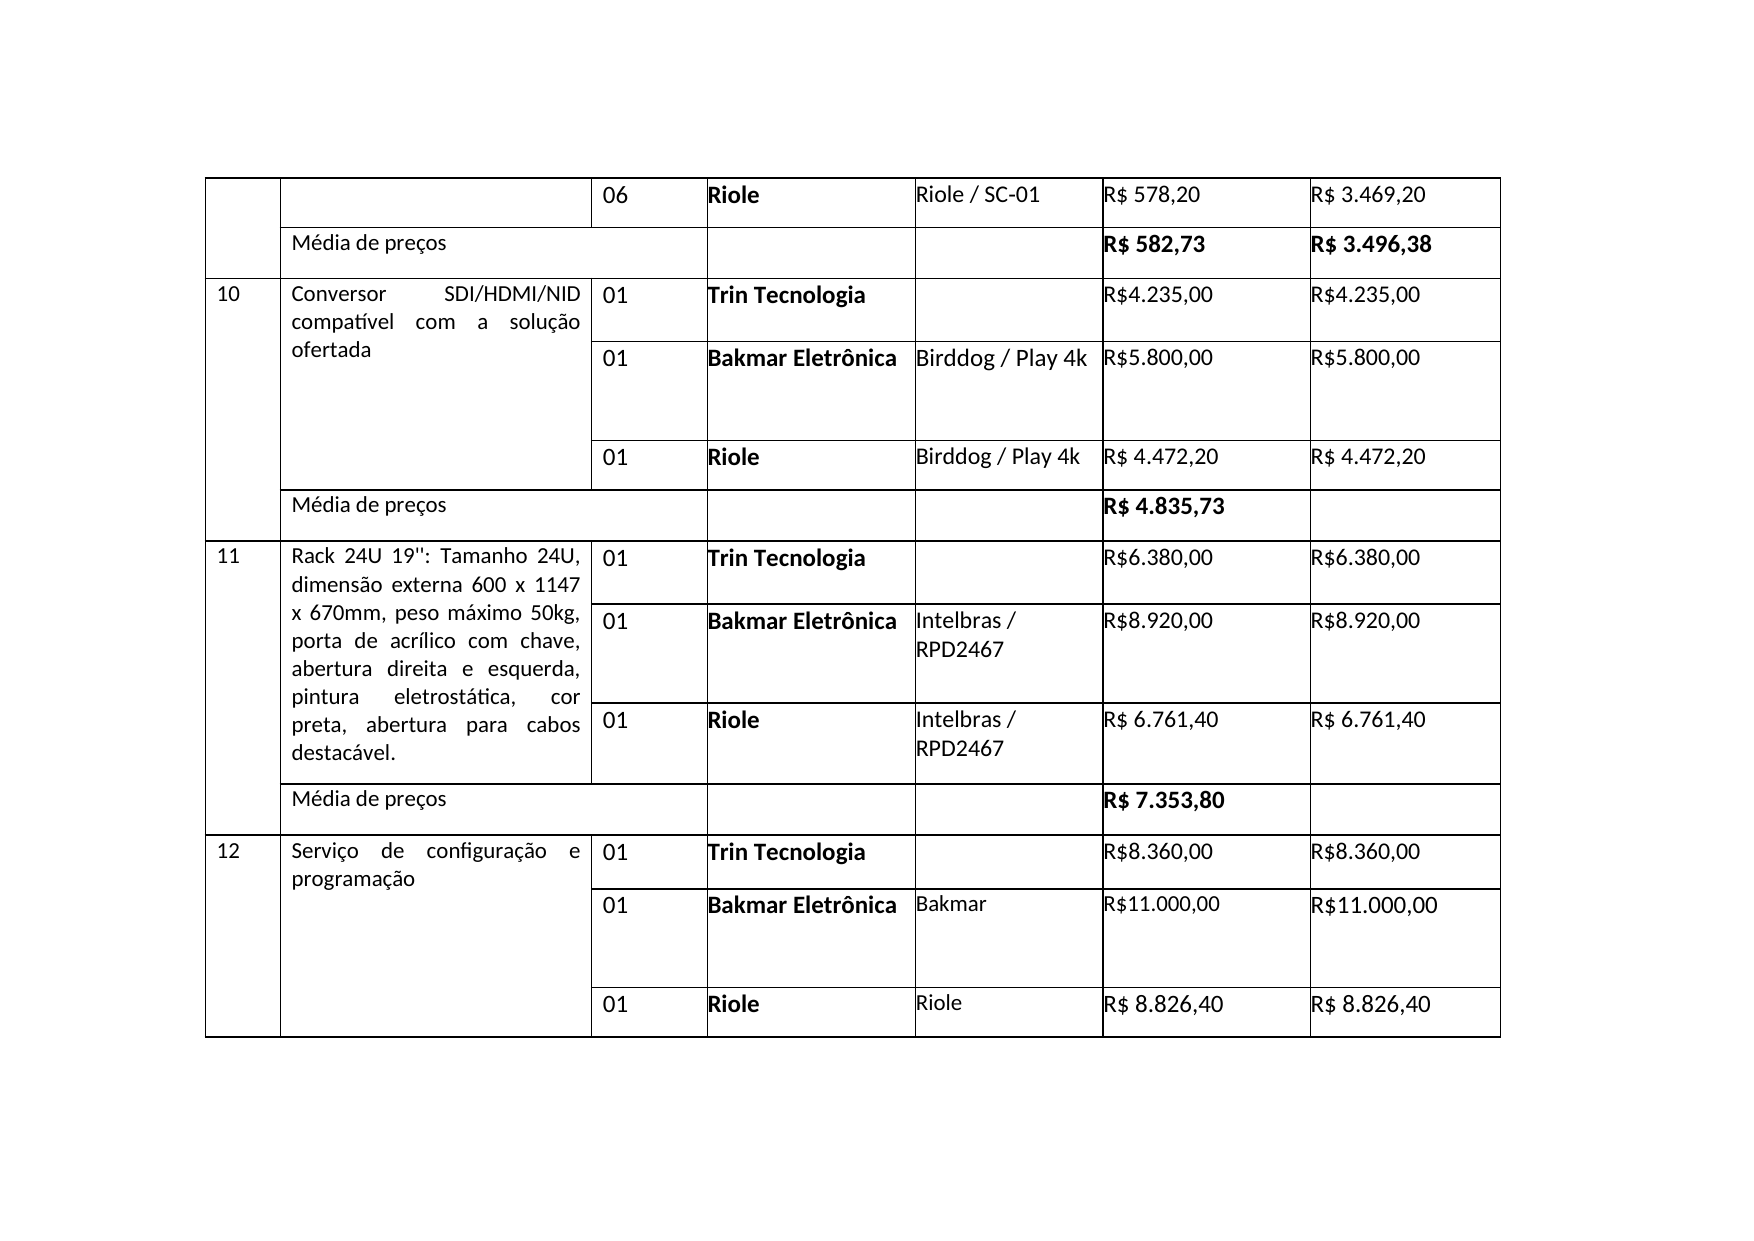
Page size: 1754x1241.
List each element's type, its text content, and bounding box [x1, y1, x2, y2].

table_cell R$ 3.496,38 [1311, 228, 1500, 278]
table_cell [708, 785, 915, 834]
table_cell R$ 6.761,40 [1311, 704, 1500, 783]
table_cell R$ 6.761,40 [1104, 704, 1310, 783]
table_cell [916, 542, 1102, 603]
table_cell R$ 582,73 [1104, 228, 1310, 278]
table_cell Riole [916, 988, 1102, 1036]
table_cell [708, 491, 915, 540]
table_cell R$8.920,00 [1311, 605, 1500, 702]
table_cell R$ 4.472,20 [1104, 441, 1310, 489]
table_cell Bakmar Eletrônica [708, 605, 915, 702]
table_cell 12 [206, 836, 280, 1036]
table_cell Riole [708, 988, 915, 1036]
table_cell [708, 228, 915, 278]
table_cell R$ 4.835,73 [1104, 491, 1310, 540]
table_cell Intelbras / RPD2467 [916, 605, 1102, 702]
table_cell [281, 179, 591, 226]
table_cell 01 [592, 279, 707, 341]
table_cell Birddog / Play 4k [916, 342, 1102, 440]
table_cell R$5.800,00 [1311, 342, 1500, 440]
table_cell [916, 279, 1102, 341]
table_cell [206, 179, 280, 278]
table_cell Riole [708, 704, 915, 783]
table_cell R$6.380,00 [1311, 542, 1500, 603]
table_cell R$ 578,20 [1104, 179, 1310, 226]
table_cell R$6.380,00 [1104, 542, 1310, 603]
table_cell R$11.000,00 [1104, 890, 1310, 987]
table_cell [916, 228, 1102, 278]
table_cell R$ 7.353,80 [1104, 785, 1310, 834]
table_cell R$ 8.826,40 [1104, 988, 1310, 1036]
table_cell [916, 785, 1102, 834]
table_cell Conversor SDI/HDMI/NID compatível com a solução ofertada [281, 279, 591, 489]
table_cell [1311, 491, 1500, 540]
table_cell 01 [592, 704, 707, 783]
table_cell 06 [592, 179, 707, 226]
table_cell Rack 24U 19'': Tamanho 24U, dimensão externa 600 x 1147 x 670mm, peso máximo 50kg, porta de acrílico com chave, abertura direita e esquerda, pintura eletrostática, cor preta, abertura para cabos destacável. [281, 542, 591, 783]
table_cell 01 [592, 836, 707, 888]
table_cell Trin Tecnologia [708, 836, 915, 888]
table_cell R$4.235,00 [1311, 279, 1500, 341]
table_cell R$5.800,00 [1104, 342, 1310, 440]
table_cell [1311, 785, 1500, 834]
table_cell Trin Tecnologia [708, 542, 915, 603]
table_cell 11 [206, 542, 280, 834]
table_cell Bakmar Eletrônica [708, 342, 915, 440]
table_cell R$11.000,00 [1311, 890, 1500, 987]
table_cell Riole [708, 179, 915, 226]
table_cell Bakmar Eletrônica [708, 890, 915, 987]
table_cell 10 [206, 279, 280, 540]
table_cell Trin Tecnologia [708, 279, 915, 341]
table_cell Média de preços [281, 785, 707, 834]
table_cell R$8.920,00 [1104, 605, 1310, 702]
table_cell R$8.360,00 [1311, 836, 1500, 888]
table_cell 01 [592, 342, 707, 440]
table_cell 01 [592, 605, 707, 702]
table_cell R$ 3.469,20 [1311, 179, 1500, 226]
table_cell [916, 491, 1102, 540]
table_cell R$ 4.472,20 [1311, 441, 1500, 489]
table_cell Serviço de configuração e programação [281, 836, 591, 1036]
table_cell Riole / SC‐01 [916, 179, 1102, 226]
table_cell R$8.360,00 [1104, 836, 1310, 888]
table_cell Riole [708, 441, 915, 489]
table_cell Bakmar [916, 890, 1102, 987]
table_cell [916, 836, 1102, 888]
table_cell R$ 8.826,40 [1311, 988, 1500, 1036]
table_cell Birddog / Play 4k [916, 441, 1102, 489]
table_cell R$4.235,00 [1104, 279, 1310, 341]
table_cell 01 [592, 542, 707, 603]
table_cell 01 [592, 988, 707, 1036]
table_cell 01 [592, 890, 707, 987]
table_cell 01 [592, 441, 707, 489]
table_cell Intelbras / RPD2467 [916, 704, 1102, 783]
table_cell Média de preços [281, 228, 707, 278]
table_cell Média de preços [281, 491, 707, 540]
